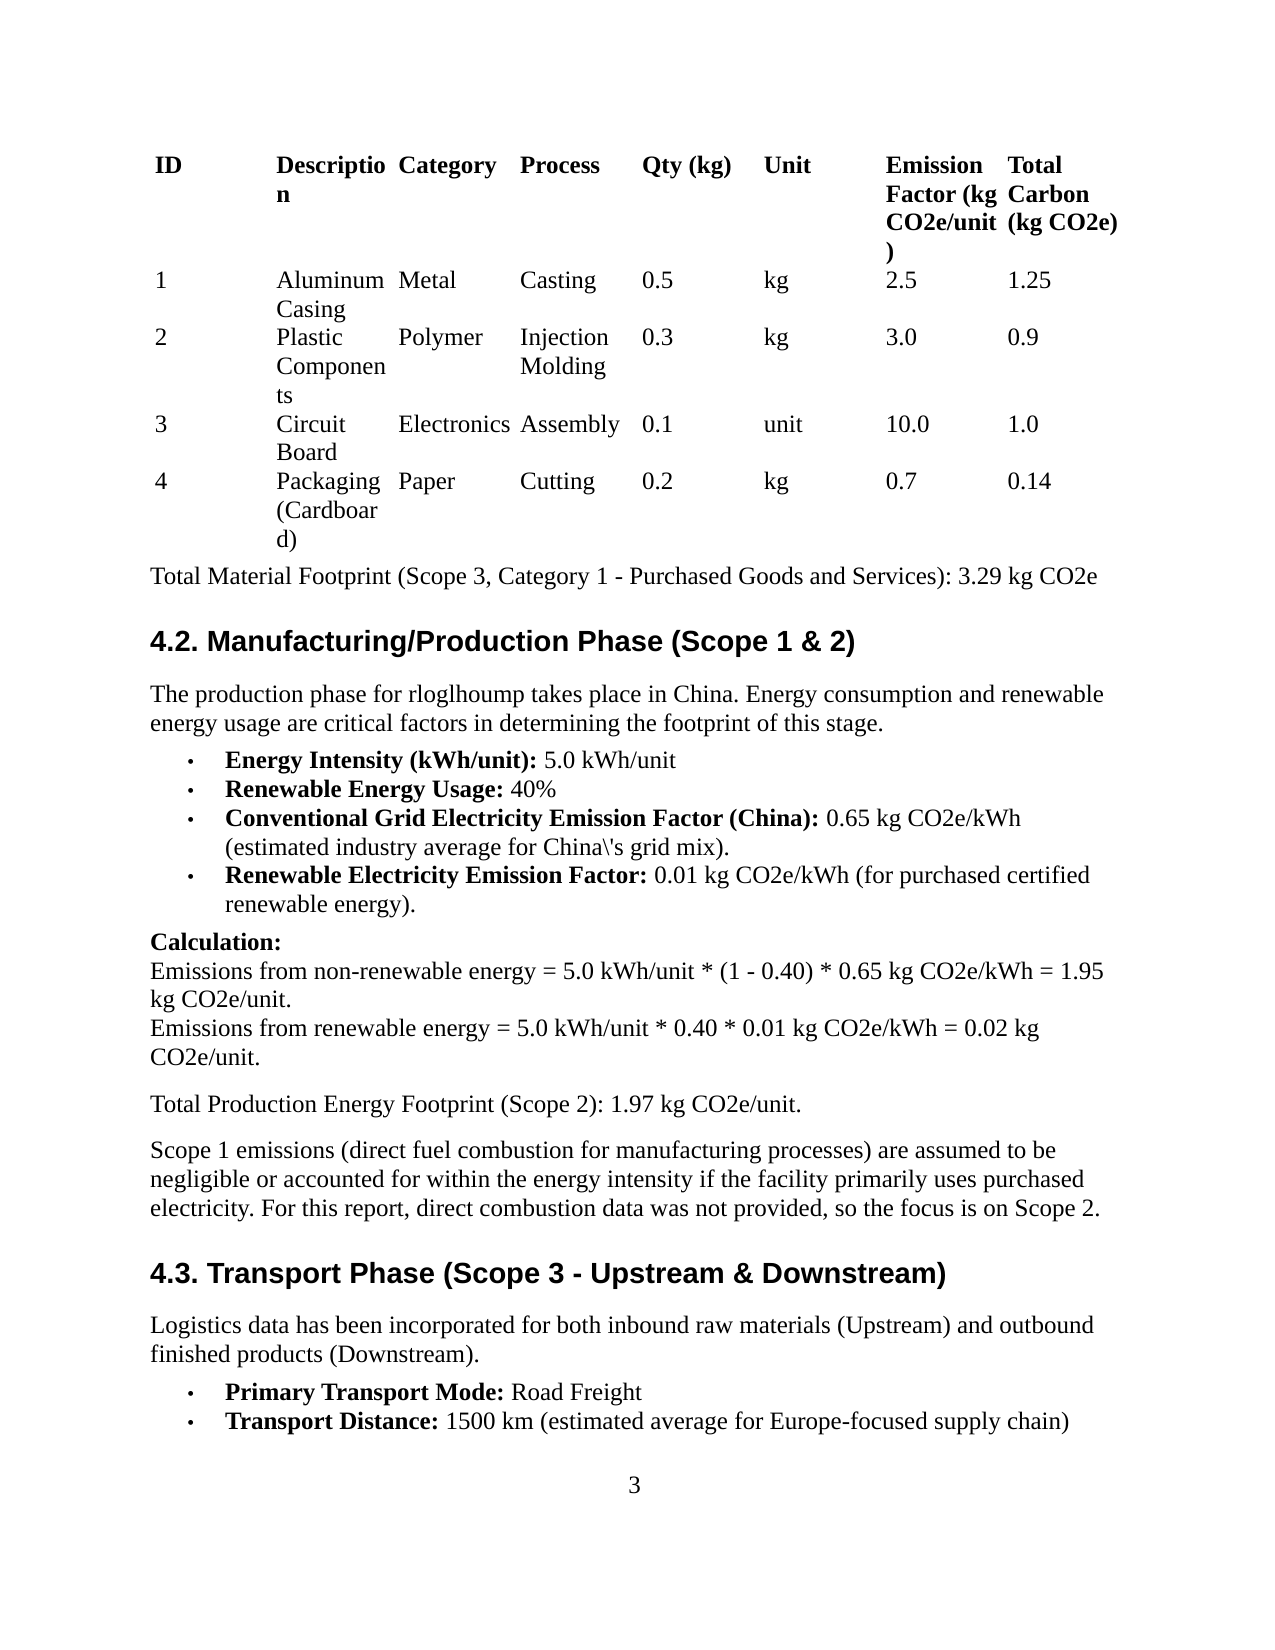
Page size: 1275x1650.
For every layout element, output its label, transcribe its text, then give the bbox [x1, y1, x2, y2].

table_cell Aluminum Casing [272, 265, 394, 322]
table_cell 1 [150, 265, 272, 322]
table_cell 0.9 [1003, 323, 1125, 409]
text Total Production Energy Footprint (Scope 2): 1.97 kg CO2e/unit. [150, 1089, 1125, 1117]
table_cell 2.5 [881, 265, 1003, 322]
list Primary Transport Mode: Road Freight [187, 1377, 1125, 1406]
list Energy Intensity (kWh/unit): 5.0 kWh/unit [187, 746, 1125, 774]
table_cell 1.25 [1003, 265, 1125, 322]
table_cell 2 [150, 323, 272, 409]
table_cell Metal [394, 265, 516, 322]
table_cell Cutting [516, 466, 637, 552]
table_header Emission Factor (kg CO2e/unit) [881, 150, 1003, 265]
table_header ID [150, 150, 272, 265]
table_header Unit [759, 150, 881, 265]
table_cell 1.0 [1003, 409, 1125, 466]
list Transport Distance: 1500 km (estimated average for Europe-focused supply chain) [187, 1406, 1125, 1434]
table_cell Injection Molding [516, 323, 637, 409]
text Scope 1 emissions (direct fuel combustion for manufacturing processes) are assumed to be negligible or accounted for within the energy intensity if the facility primarily uses purchased electricity. For this report, direct combustion data was not provided, so the focus is on Scope 2. [150, 1135, 1125, 1222]
table_cell Polymer [394, 323, 516, 409]
list Renewable Energy Usage: 40% [187, 774, 1125, 803]
text Calculation: Emissions from non-renewable energy = 5.0 kWh/unit * (1 - 0.40) * 0.65 kg CO2e/kWh = 1.95 kg CO2e/unit. Emissions from renewable energy = 5.0 kWh/unit * 0.40 * 0.01 kg CO2e/kWh = 0.02 kg CO2e/unit. [150, 927, 1125, 1071]
table_cell Paper [394, 466, 516, 552]
text Logistics data has been incorporated for both inbound raw materials (Upstream) and outbound finished products (Downstream). [150, 1311, 1125, 1368]
table_header Category [394, 150, 516, 265]
table_cell Circuit Board [272, 409, 394, 466]
table_header Qty (kg) [638, 150, 759, 265]
table_cell 0.1 [638, 409, 759, 466]
subtitle 4.3. Transport Phase (Scope 3 - Upstream & Downstream) [150, 1256, 1125, 1289]
table_cell Assembly [516, 409, 637, 466]
table_cell kg [759, 323, 881, 409]
table_cell Electronics [394, 409, 516, 466]
table_cell 10.0 [881, 409, 1003, 466]
table_cell Packaging (Cardboard) [272, 466, 394, 552]
table_cell unit [759, 409, 881, 466]
table_cell 0.2 [638, 466, 759, 552]
table_header Total Carbon (kg CO2e) [1003, 150, 1125, 265]
table_cell 0.7 [881, 466, 1003, 552]
text The production phase for rloglhoump takes place in China. Energy consumption and renewable energy usage are critical factors in determining the footprint of this stage. [150, 679, 1125, 737]
table_cell Plastic Components [272, 323, 394, 409]
subtitle 4.2. Manufacturing/Production Phase (Scope 1 & 2) [150, 624, 1125, 658]
table_cell 0.3 [638, 323, 759, 409]
table_cell Casting [516, 265, 637, 322]
list Conventional Grid Electricity Emission Factor (China): 0.65 kg CO2e/kWh (estimated industry average for China\'s grid mix). [187, 803, 1125, 861]
list Renewable Electricity Emission Factor: 0.01 kg CO2e/kWh (for purchased certified renewable energy). [187, 861, 1125, 918]
text Total Material Footprint (Scope 3, Category 1 - Purchased Goods and Services): 3.29 kg CO2e [150, 561, 1125, 590]
table_cell 3 [150, 409, 272, 466]
table_cell kg [759, 466, 881, 552]
table_cell 4 [150, 466, 272, 552]
table_cell 0.5 [638, 265, 759, 322]
table_header Process [516, 150, 637, 265]
table_header Description [272, 150, 394, 265]
table_cell 0.14 [1003, 466, 1125, 552]
table_cell 3.0 [881, 323, 1003, 409]
table_cell kg [759, 265, 881, 322]
